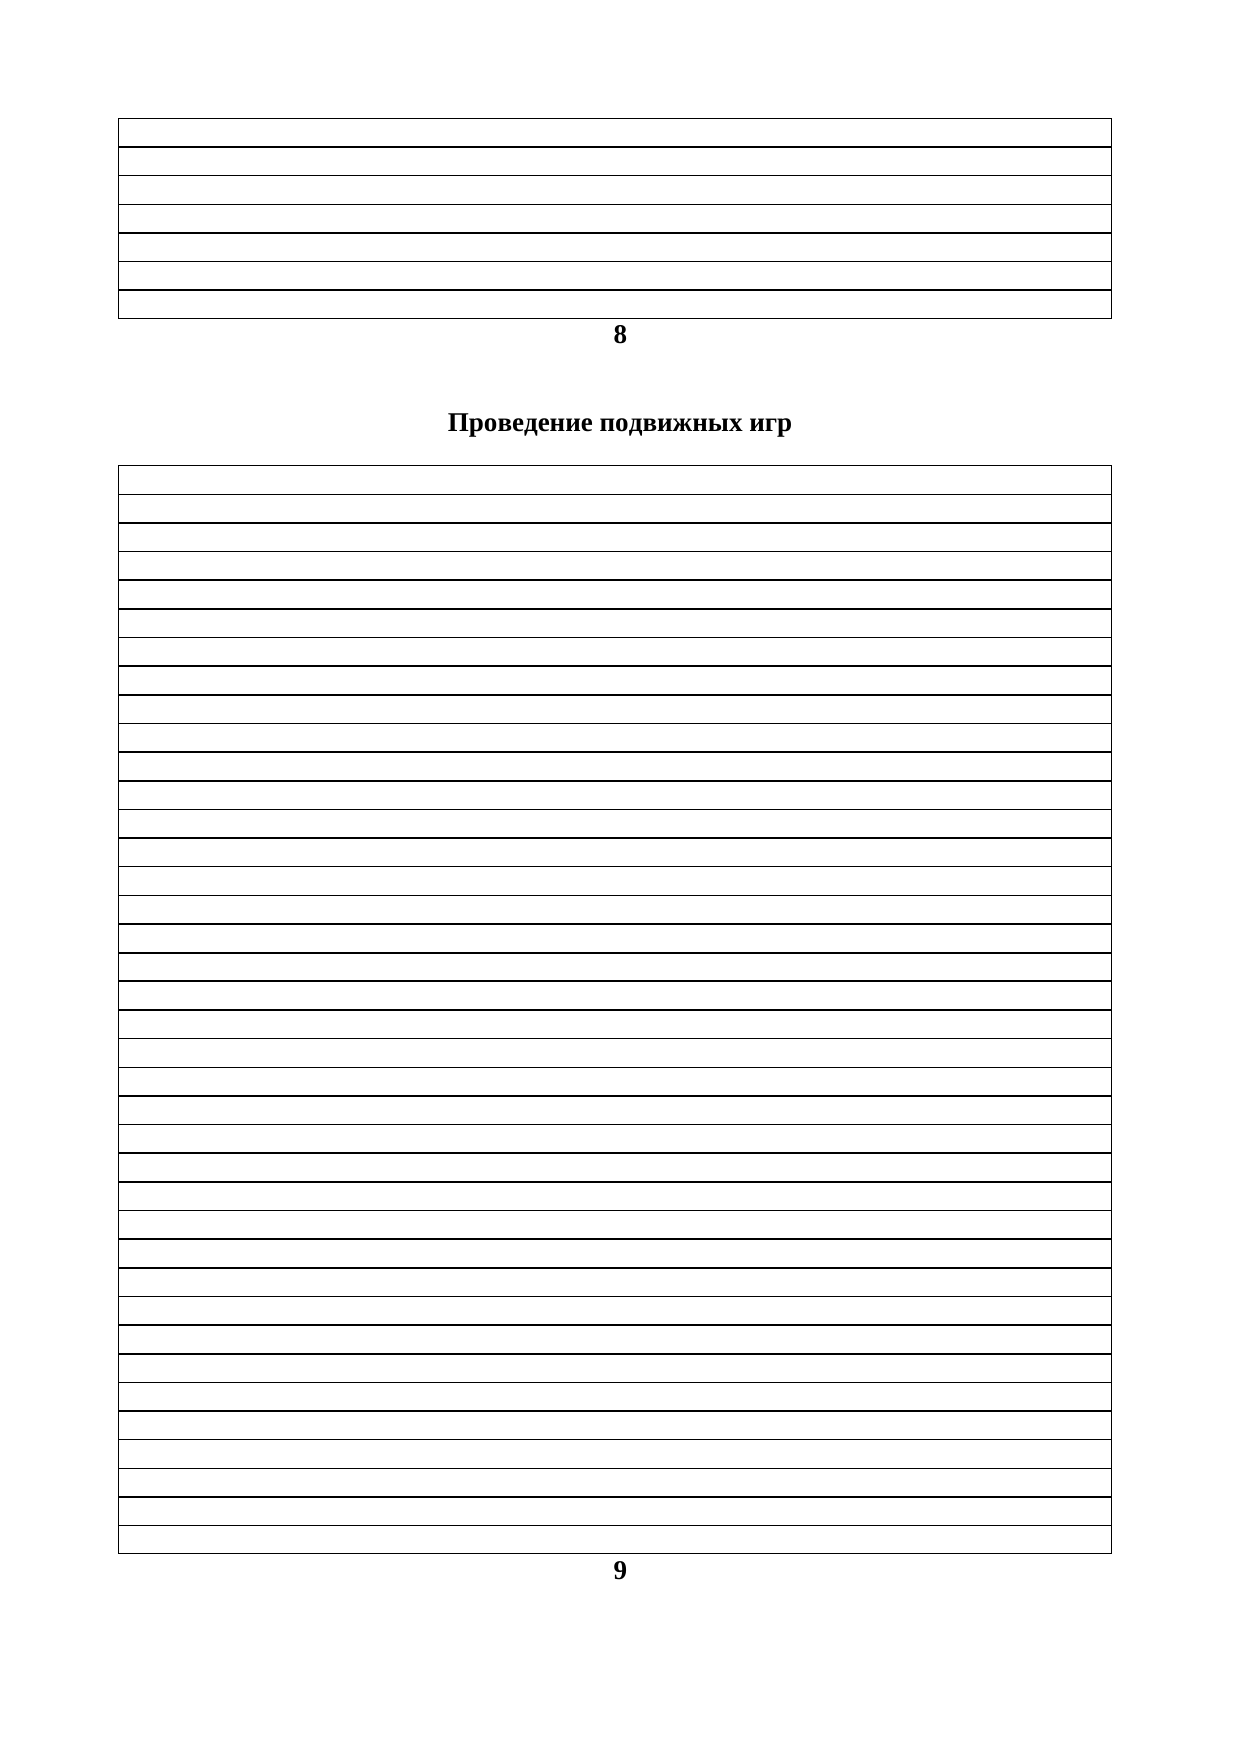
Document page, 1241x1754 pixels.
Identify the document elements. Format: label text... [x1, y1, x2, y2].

table_cell [119, 262, 1111, 289]
table_cell [119, 896, 1111, 923]
table_cell [119, 524, 1111, 551]
table_cell [119, 552, 1111, 579]
table_cell [119, 1526, 1111, 1553]
text 8 [118, 319, 1122, 350]
table_cell [119, 839, 1111, 866]
table_cell [119, 1355, 1111, 1382]
table_cell [119, 1154, 1111, 1181]
table_cell [119, 1011, 1111, 1038]
table_cell [119, 753, 1111, 780]
table_cell [119, 1125, 1111, 1152]
table_cell [119, 1068, 1111, 1095]
table_cell [119, 810, 1111, 837]
text 9 [118, 1554, 1122, 1585]
table_cell [119, 1183, 1111, 1210]
table_cell [119, 925, 1111, 952]
table_cell [119, 495, 1111, 522]
table_cell [119, 234, 1111, 261]
table_cell [119, 954, 1111, 980]
table_cell [119, 867, 1111, 895]
table_cell [119, 291, 1111, 318]
table_cell [119, 205, 1111, 232]
table_cell [119, 1211, 1111, 1238]
table_cell [119, 1469, 1111, 1496]
table_cell [119, 1412, 1111, 1439]
table_cell [119, 1498, 1111, 1525]
table_cell [119, 1297, 1111, 1324]
text Проведение подвижных игр [118, 406, 1122, 437]
table_cell [119, 119, 1111, 146]
table_header [119, 466, 1111, 494]
table_cell [119, 1097, 1111, 1124]
table_cell [119, 1440, 1111, 1468]
table_cell [119, 148, 1111, 175]
table_cell [119, 1383, 1111, 1410]
table_cell [119, 782, 1111, 809]
table_cell [119, 610, 1111, 637]
table_cell [119, 1039, 1111, 1067]
table_cell [119, 581, 1111, 608]
table_cell [119, 724, 1111, 751]
table_cell [119, 696, 1111, 723]
table_cell [119, 638, 1111, 665]
table_cell [119, 1326, 1111, 1353]
table_cell [119, 1240, 1111, 1267]
table_cell [119, 176, 1111, 204]
table_cell [119, 1269, 1111, 1296]
table_cell [119, 667, 1111, 694]
table_cell [119, 982, 1111, 1009]
